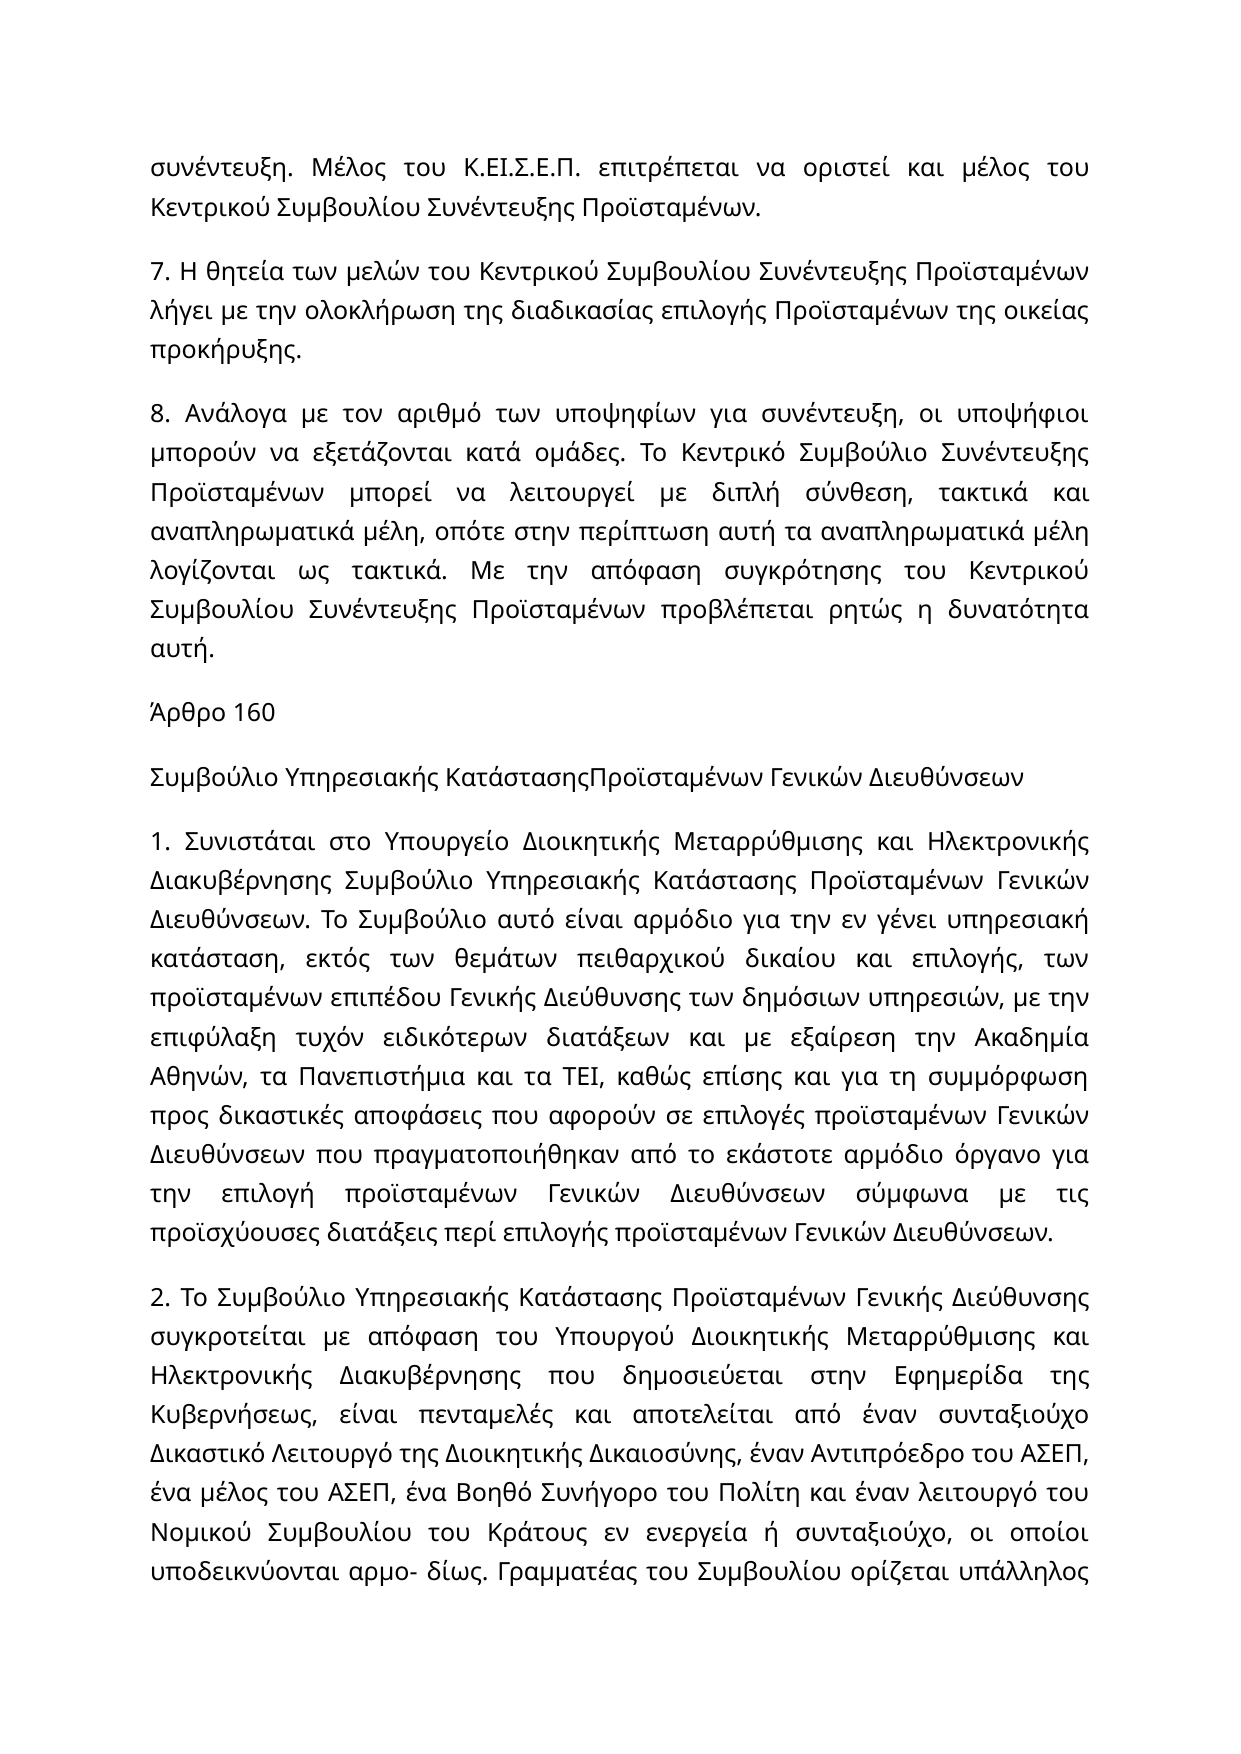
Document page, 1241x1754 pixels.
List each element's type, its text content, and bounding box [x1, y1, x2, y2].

text 2. Το Συμβούλιο Υπηρεσιακής Κατάστασης Προϊσταμένων Γενικής Διεύθυνσης συγκροτείται με απόφαση του Υπουργού Διοικητικής Μεταρρύθμισης και Ηλεκτρονικής Διακυβέρνησης που δημοσιεύεται στην Εφημερίδα της Κυβερνήσεως, είναι πενταμελές και αποτελείται από έναν συνταξιούχο Δικαστικό Λειτουργό της Διοικητικής Δικαιοσύνης, έναν Αντιπρόεδρο του ΑΣΕΠ, ένα μέλος του ΑΣΕΠ, ένα Βοηθό Συνήγορο του Πολίτη και έναν λειτουργό του Νομικού Συμβουλίου του Κράτους εν ενεργεία ή συνταξιούχο, οι οποίοι υποδεικνύονται αρμο- δίως. Γραμματέας του Συμβουλίου ορίζεται υπάλληλος [150, 1279, 1090, 1587]
text Άρθρο 160 [150, 695, 1090, 729]
text 1. Συνιστάται στο Υπουργείο Διοικητικής Μεταρρύθμισης και Ηλεκτρονικής Διακυβέρνησης Συμβούλιο Υπηρεσιακής Κατάστασης Προϊσταμένων Γενικών Διευθύνσεων. Το Συμβούλιο αυτό είναι αρμόδιο για την εν γένει υπηρεσιακή κατάσταση, εκτός των θεμάτων πειθαρχικού δικαίου και επιλογής, των προϊσταμένων επιπέδου Γενικής Διεύθυνσης των δημόσιων υπηρεσιών, με την επιφύλαξη τυχόν ειδικότερων διατάξεων και με εξαίρεση την Ακαδημία Αθηνών, τα Πανεπιστήμια και τα ΤΕΙ, καθώς επίσης και για τη συμμόρφωση προς δικαστικές αποφάσεις που αφορούν σε επιλογές προϊσταμένων Γενικών Διευθύνσεων που πραγματοποιήθηκαν από το εκάστοτε αρμόδιο όργανο για την επιλογή προϊσταμένων Γενικών Διευθύνσεων σύμφωνα με τις προϊσχύουσες διατάξεις περί επιλογής προϊσταμένων Γενικών Διευθύνσεων. [150, 823, 1090, 1249]
text 8. Ανάλογα με τον αριθμό των υποψηφίων για συνέντευξη, οι υποψήφιοι μπορούν να εξετάζονται κατά ομάδες. Το Κεντρικό Συμβούλιο Συνέντευξης Προϊσταμένων μπορεί να λειτουργεί με διπλή σύνθεση, τακτικά και αναπληρωματικά μέλη, οπότε στην περίπτωση αυτή τα αναπληρωματικά μέλη λογίζονται ως τακτικά. Με την απόφαση συγκρότησης του Κεντρικού Συμβουλίου Συνέντευξης Προϊσταμένων προβλέπεται ρητώς η δυνατότητα αυτή. [150, 396, 1090, 665]
text συνέντευξη. Μέλος του Κ.ΕΙ.Σ.Ε.Π. επιτρέπεται να οριστεί και μέλος του Κεντρικού Συμβουλίου Συνέντευξης Προϊσταμένων. [150, 150, 1090, 223]
text 7. Η θητεία των μελών του Κεντρικού Συμβουλίου Συνέντευξης Προϊσταμένων λήγει με την ολοκλήρωση της διαδικασίας επιλογής Προϊσταμένων της οικείας προκήρυξης. [150, 253, 1090, 366]
text Συμβούλιο Υπηρεσιακής ΚατάστασηςΠροϊσταμένων Γενικών Διευθύνσεων [150, 759, 1090, 793]
